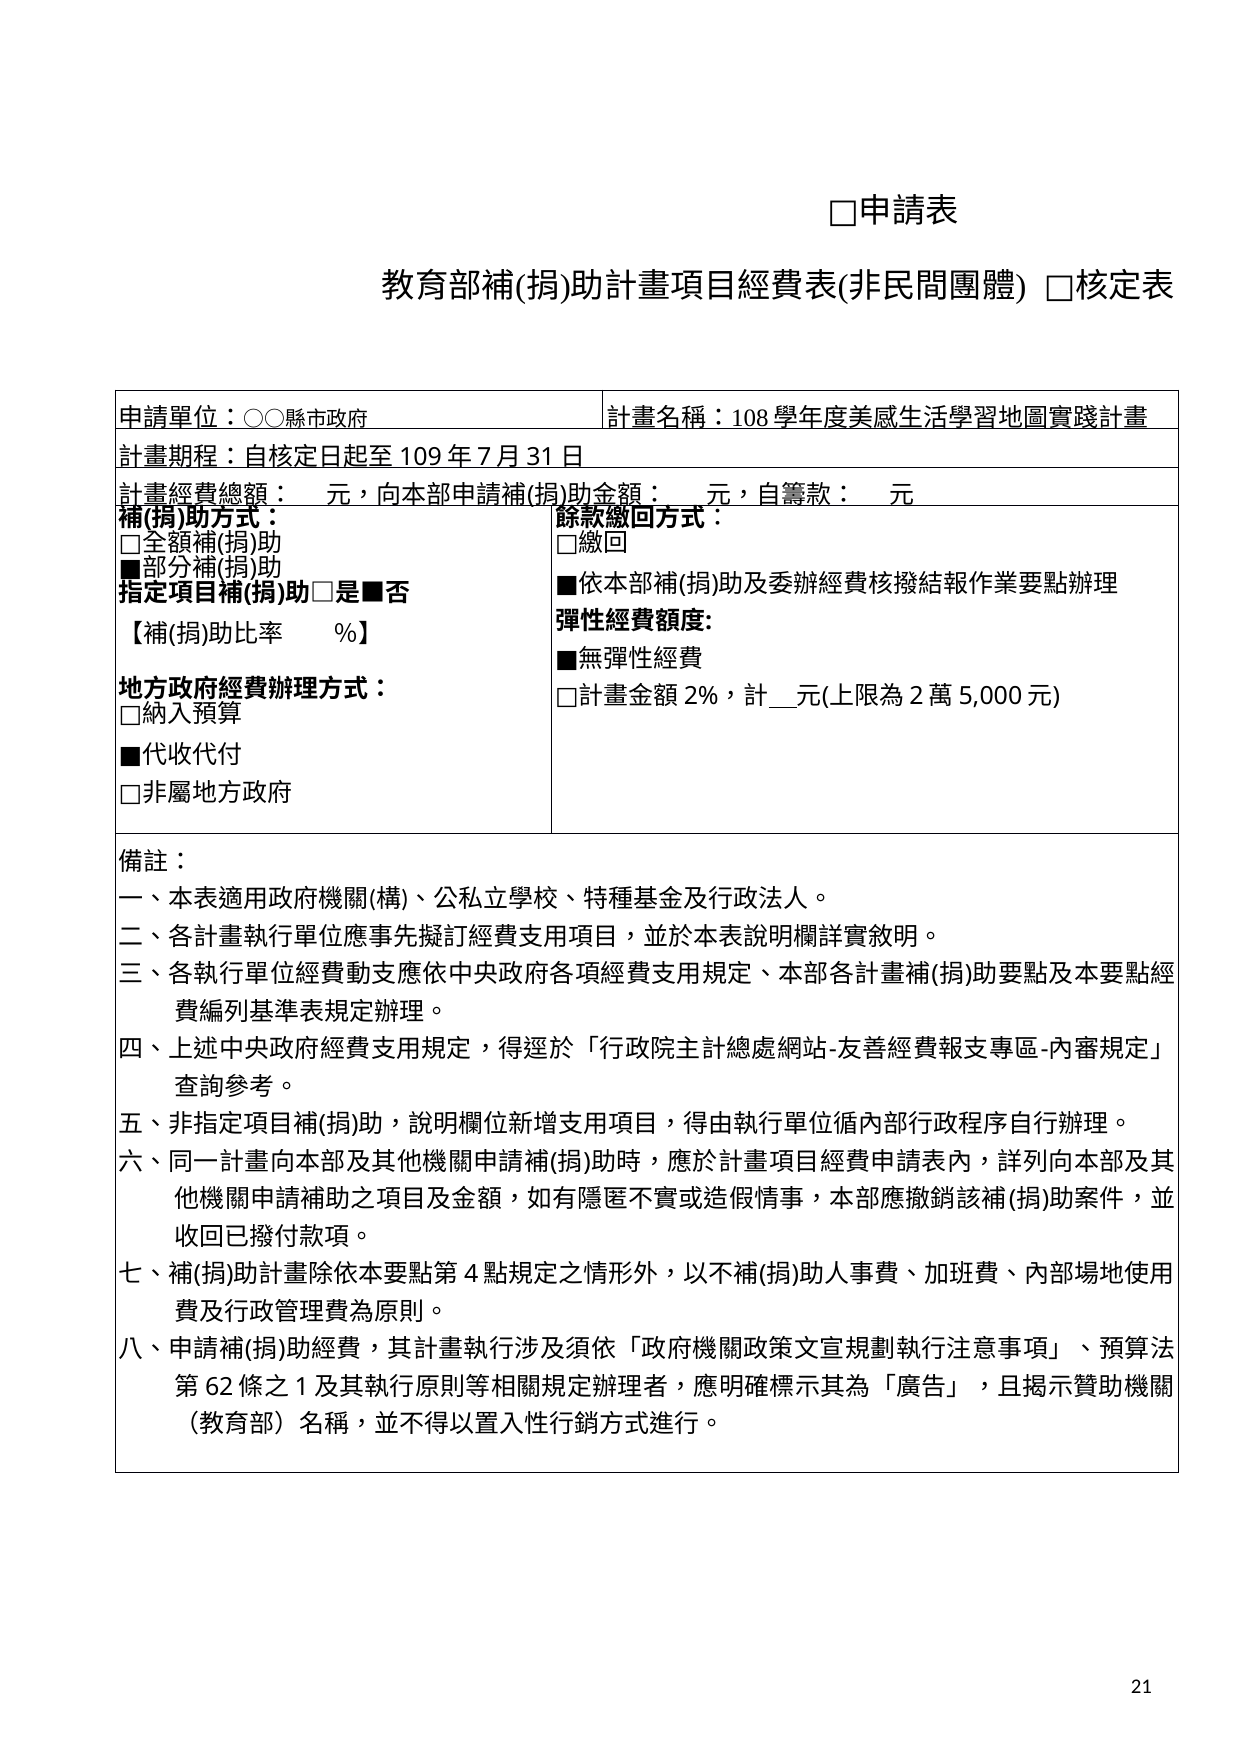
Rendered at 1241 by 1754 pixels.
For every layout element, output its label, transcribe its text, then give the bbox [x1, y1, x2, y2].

table_header [254, 90, 378, 164]
table_cell [254, 315, 378, 389]
table_cell [552, 315, 703, 389]
table_cell [378, 315, 500, 389]
table_header [703, 90, 1178, 164]
table_cell [232, 165, 253, 239]
table_cell 備註： 本表適用政府機關(構)、公私立學校、特種基金及行政法人。 各計畫執行單位應事先擬訂經費支用項目，並於本表說明欄詳實敘明。 各執行單位經費動支應依中央政府各項經費支用規定、本部各計畫補(捐)助要點及本要點經費編列基準表規定辦理。 上述中央政府經費支用規定，得逕於「行政院主計總處網站-友善經費報支專區-內審規定」查詢參考。 非指定項目補(捐)助，說明欄位新增支用項目，得由執行單位循內部行政程序自行辦理。 同一計畫向本部及其他機關申請補(捐)助時，應於計畫項目經費申請表內，詳列向本部及其他機關申請補助之項目及金額，如有隱匿不實或造假情事，本部應撤銷該補(捐)助案件，並收回已撥付款項。 補(捐)助計畫除依本要點第4點規定之情形外，以不補(捐)助人事費、加班費、內部場地使用費及行政管理費為原則。 申請補(捐)助經費，其計畫執行涉及須依「政府機關政策文宣規劃執行注意事項」、預算法第62條之1及其執行原則等相關規定辦理者，應明確標示其為「廣告」，且揭示贊助機關（教育部）名稱，並不得以置入性行銷方式進行。 [116, 834, 1178, 1472]
table_cell [115, 165, 232, 239]
table_header [232, 90, 253, 164]
table_cell [232, 315, 253, 389]
table_header [378, 90, 500, 164]
table_header [500, 90, 552, 164]
table_cell [552, 165, 703, 239]
table_header [552, 90, 703, 164]
table_cell [232, 240, 253, 314]
table_cell □申請表 [703, 165, 1178, 239]
table_cell [703, 315, 1178, 389]
table_cell 申請單位：○○縣市政府 [116, 391, 602, 428]
table_cell 補(捐)助方式： □全額補(捐)助 ■部分補(捐)助 指定項目補(捐)助□是■否 【補(捐)助比率 ％】 地方政府經費辦理方式： □納入預算 ■代收代付 □非屬地方政府 [116, 506, 551, 833]
table_cell [500, 165, 552, 239]
table_cell [378, 165, 500, 239]
table_header [115, 90, 232, 164]
table_cell 計畫名稱：108學年度美感生活學習地圖實踐計畫 [603, 391, 1178, 428]
table_cell [115, 315, 232, 389]
table_cell [254, 240, 378, 314]
table_cell [115, 240, 232, 314]
table_cell 計畫經費總額： 元，向本部申請補(捐)助金額： 元，自籌款： 元 [116, 468, 1178, 505]
table_cell 計畫期程：自核定日起至 109年7月31日 [116, 429, 1178, 467]
table_cell [500, 315, 552, 389]
table_cell 教育部補(捐)助計畫項目經費表(非民間團體) □核定表 [378, 240, 1178, 314]
table_cell [254, 165, 378, 239]
table_cell 餘款繳回方式： □繳回 ■依本部補(捐)助及委辦經費核撥結報作業要點辦理 彈性經費額度: ■無彈性經費 □計畫金額2%，計 元(上限為2萬5,000元) [552, 506, 1178, 833]
